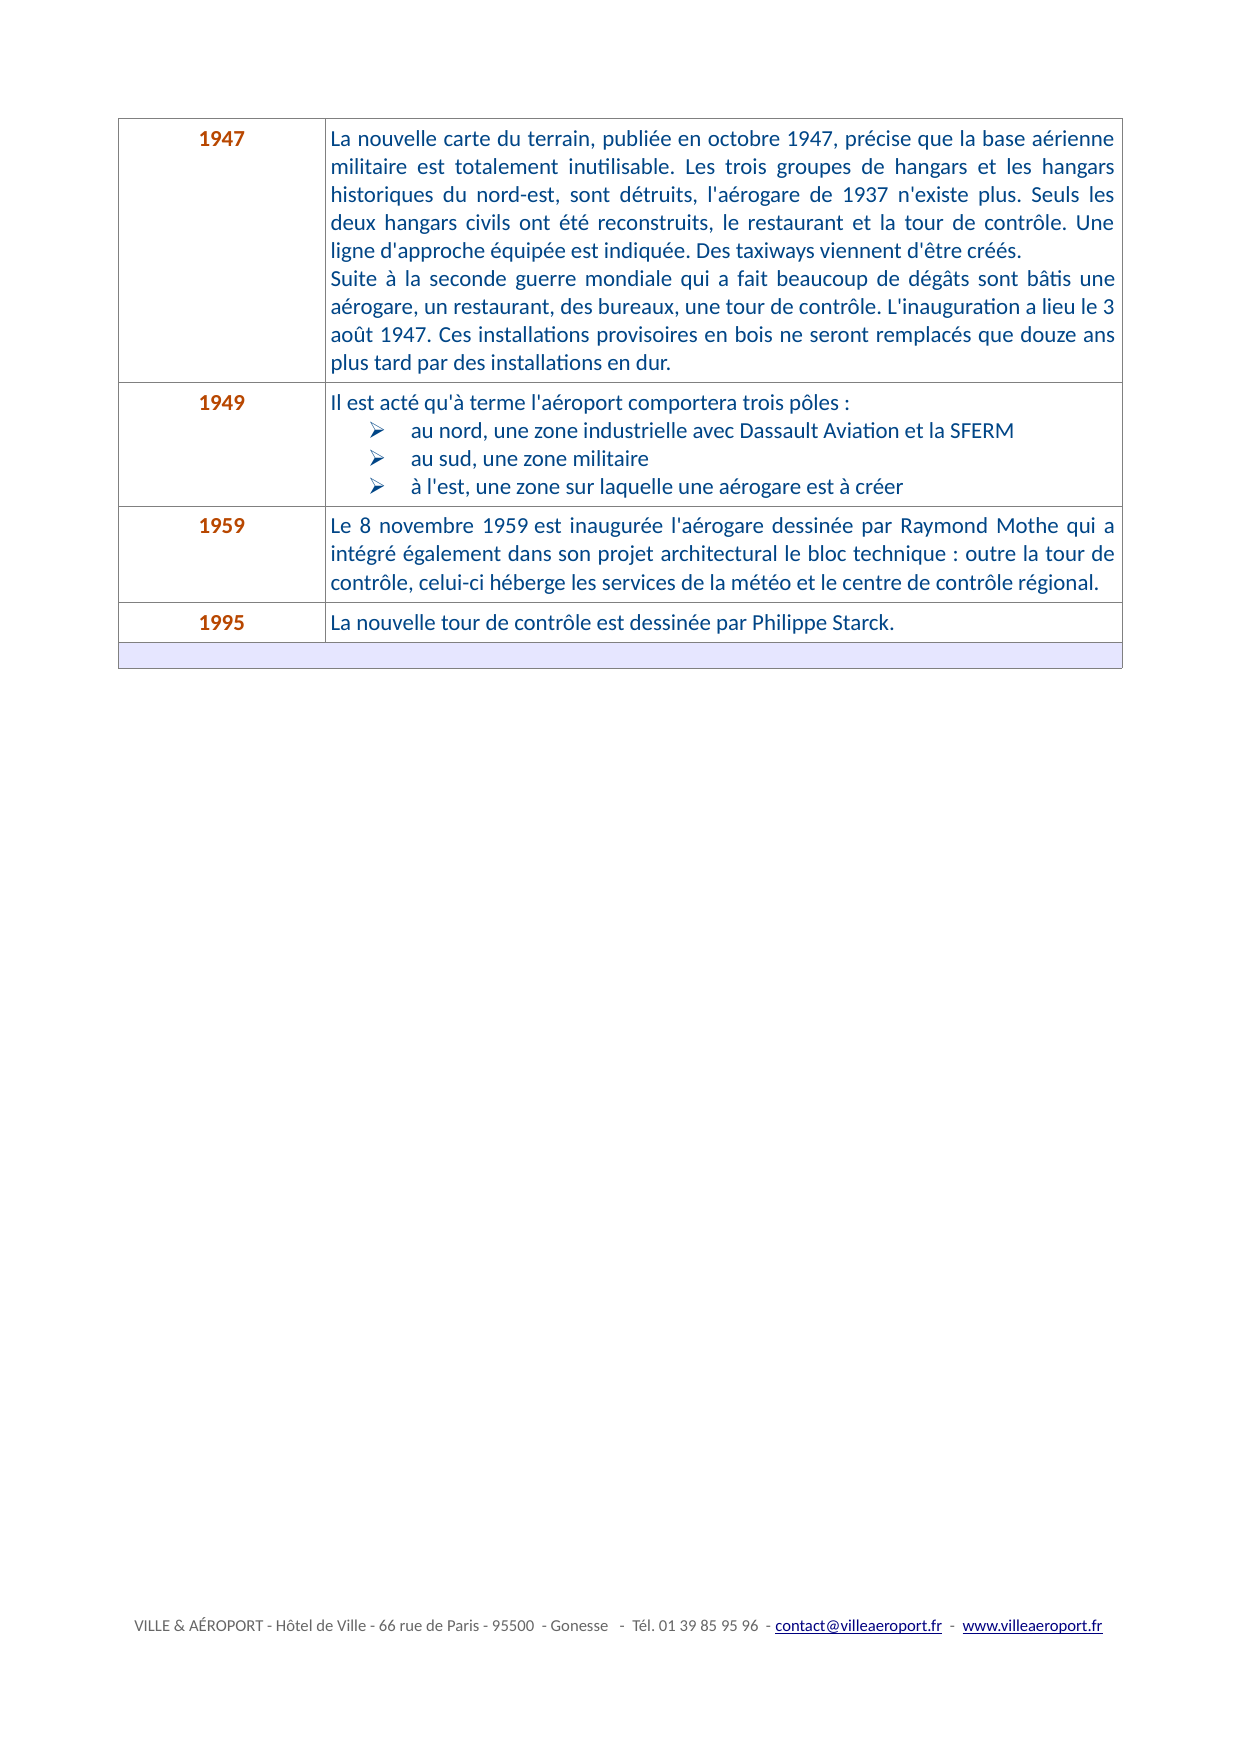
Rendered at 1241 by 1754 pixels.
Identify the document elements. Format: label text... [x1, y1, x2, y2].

table_cell La nouvelle tour de contrôle est dessinée par Philippe Starck. [326, 603, 1122, 642]
table_cell [119, 643, 1122, 668]
table_header La nouvelle carte du terrain, publiée en octobre 1947, précise que la base aérienne militaire est totalement inutilisable. Les trois groupes de hangars et les hangars historiques du nord-est, sont détruits, l'aérogare de 1937 n'existe plus. Seuls les deux hangars civils ont été reconstruits, le restaurant et la tour de contrôle. Une ligne d'approche équipée est indiquée. Des taxiways viennent d'être créés. Suite à la seconde guerre mondiale qui a fait beaucoup de dégâts sont bâtis une aérogare, un restaurant, des bureaux, une tour de contrôle. L'inauguration a lieu le 3 août 1947. Ces installations provisoires en bois ne seront remplacés que douze ans plus tard par des installations en dur. [326, 119, 1122, 382]
table_cell 1949 [119, 383, 325, 506]
table_cell 1959 [119, 507, 325, 602]
table_header 1947 [119, 119, 325, 382]
table_cell Il est acté qu'à terme l'aéroport comportera trois pôles : au nord, une zone industrielle avec Dassault Aviation et la SFERM au sud, une zone militaire à l'est, une zone sur laquelle une aérogare est à créer [326, 383, 1122, 506]
table_cell Le 8 novembre 1959 est inaugurée l'aérogare dessinée par Raymond Mothe qui a intégré également dans son projet architectural le bloc technique : outre la tour de contrôle, celui-ci héberge les services de la météo et le centre de contrôle régional. [326, 507, 1122, 602]
table_cell 1995 [119, 603, 325, 642]
